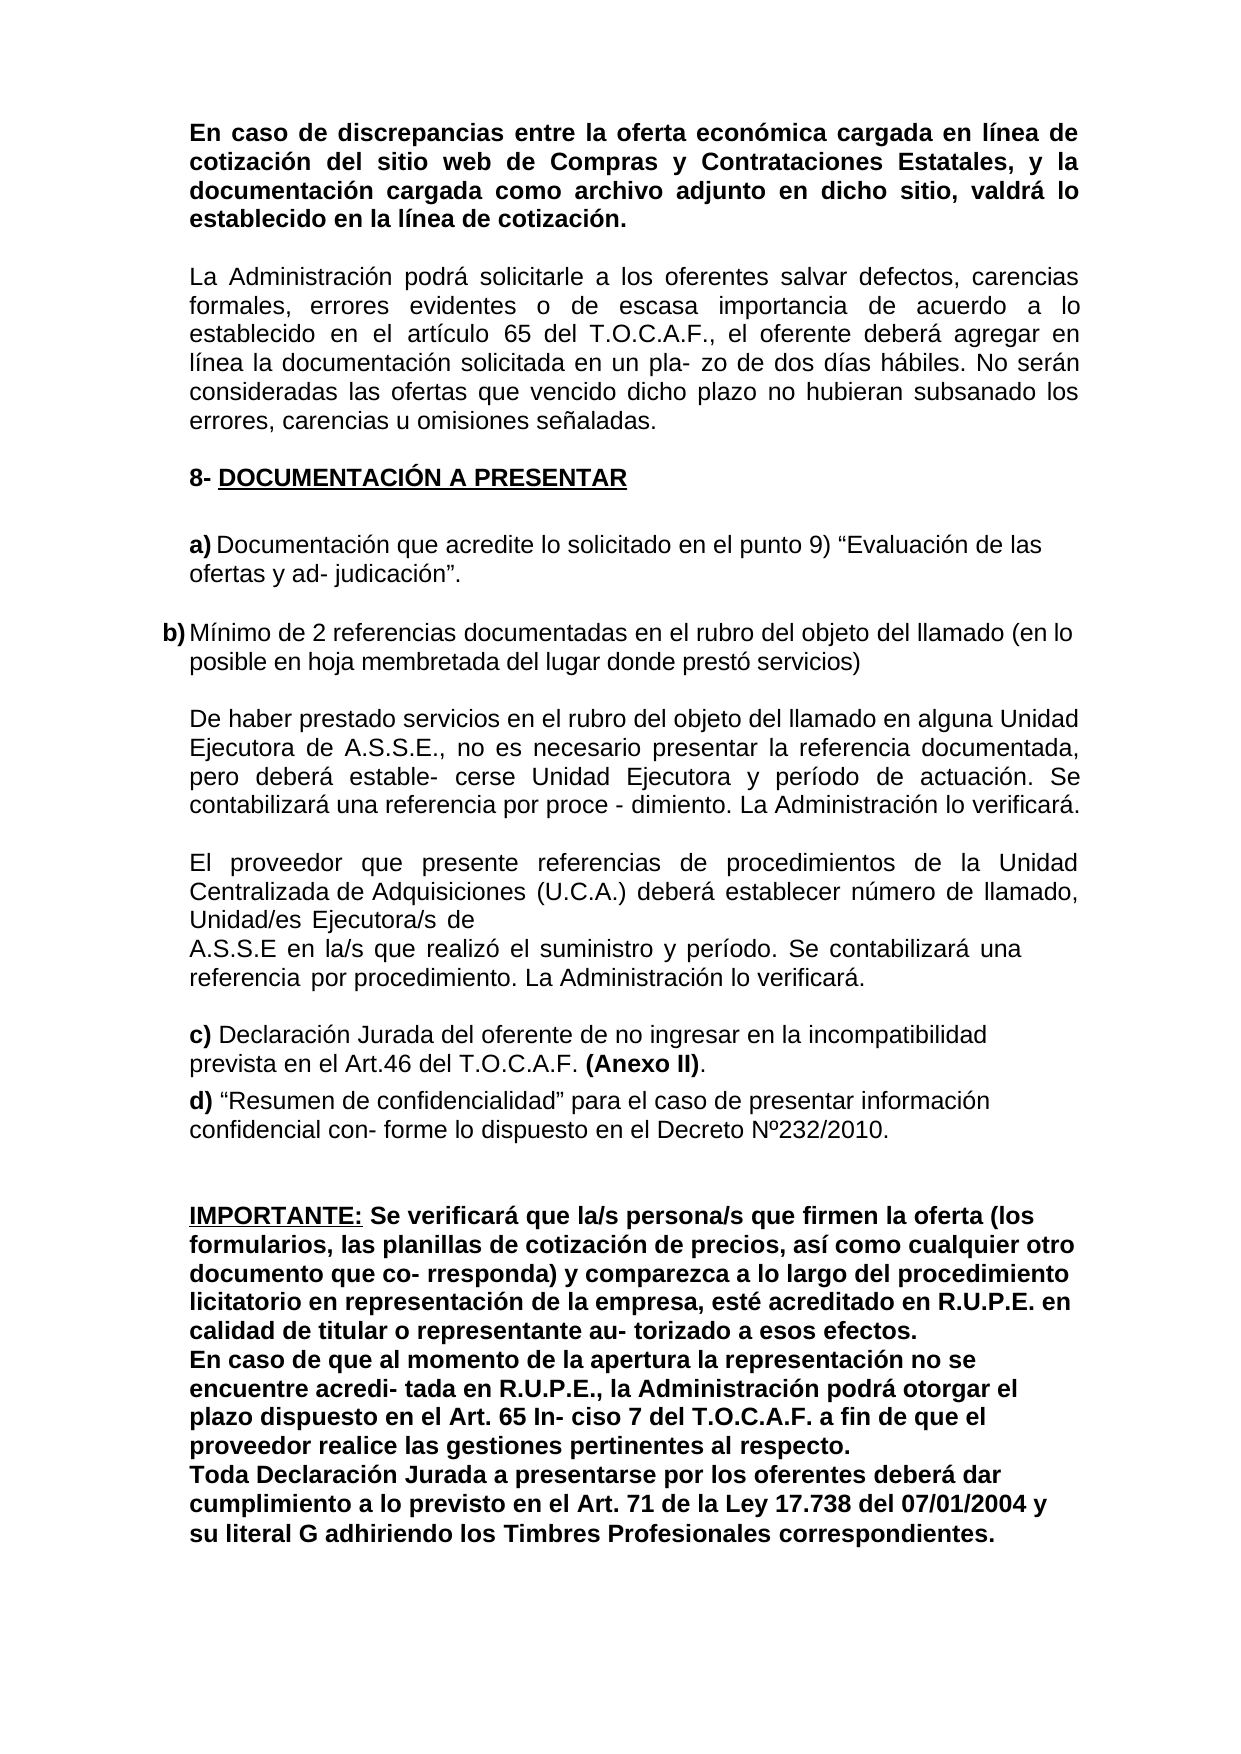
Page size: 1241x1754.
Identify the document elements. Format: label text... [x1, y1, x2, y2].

text El proveedor que presente referencias de procedimientos de la Unidad Centralizada de Adquisiciones (U.C.A.) deberá establecer número de llamado, Unidad/es Ejecutora/s de [189, 848, 1079, 934]
text La Administración podrá solicitarle a los oferentes salvar defectos, carencias formales, errores evidentes o de escasa importancia de acuerdo a lo establecido en el artículo 65 del T.O.C.A.F., el oferente deberá agregar en línea la documentación solicitada en un pla- zo de dos días hábiles. No serán consideradas las ofertas que vencido dicho plazo no hubieran subsanado los errores, carencias u omisiones señaladas. [189, 262, 1081, 434]
text A.S.S.E en la/s que realizó el suministro y período. Se contabilizará una referencia por procedimiento. La Administración lo verificará. [189, 934, 1123, 992]
text De haber prestado servicios en el rubro del objeto del llamado en alguna Unidad Ejecutora de A.S.S.E., no es necesario presentar la referencia documentada, pero deberá estable- cerse Unidad Ejecutora y período de actuación. Se contabilizará una referencia por proce - dimiento. La Administración lo verificará. [189, 704, 1081, 819]
list “Resumen de confidencialidad” para el caso de presentar información confidencial con- forme lo dispuesto en el Decreto Nº232/2010. [189, 1086, 1073, 1143]
list Declaración Jurada del oferente de no ingresar en la incompatibilidad prevista en el Art.46 del T.O.C.A.F. (Anexo II). [189, 1021, 1029, 1078]
list Mínimo de 2 referencias documentadas en el rubro del objeto del llamado (en lo posible en hoja membretada del lugar donde prestó servicios) [162, 618, 1123, 675]
subtitle 8- DOCUMENTACIÓN A PRESENTAR [189, 463, 1123, 492]
text En caso de que al momento de la apertura la representación no se encuentre acredi- tada en R.U.P.E., la Administración podrá otorgar el plazo dispuesto en el Art. 65 In- ciso 7 del T.O.C.A.F. a fin de que el proveedor realice las gestiones pertinentes al respecto. [189, 1345, 1081, 1460]
list Documentación que acredite lo solicitado en el punto 9) “Evaluación de las ofertas y ad- judicación”. [189, 531, 1077, 588]
subtitle Toda Declaración Jurada a presentarse por los oferentes deberá dar cumplimiento a lo previsto en el Art. 71 de la Ley 17.738 del 07/01/2004 y su literal G adhiriendo los Timbres Profesionales correspondientes. [189, 1460, 1079, 1548]
subtitle IMPORTANTE: Se verificará que la/s persona/s que firmen la oferta (los formularios, las planillas de cotización de precios, así como cualquier otro documento que co- rresponda) y comparezca a lo largo del procedimiento licitatorio en representación de la empresa, esté acreditado en R.U.P.E. en calidad de titular o representante au- torizado a esos efectos. [189, 1201, 1079, 1345]
subtitle En caso de discrepancias entre la oferta económica cargada en línea de cotización del sitio web de Compras y Contrataciones Estatales, y la documentación cargada como archivo adjunto en dicho sitio, valdrá lo establecido en la línea de cotización. [189, 118, 1079, 233]
